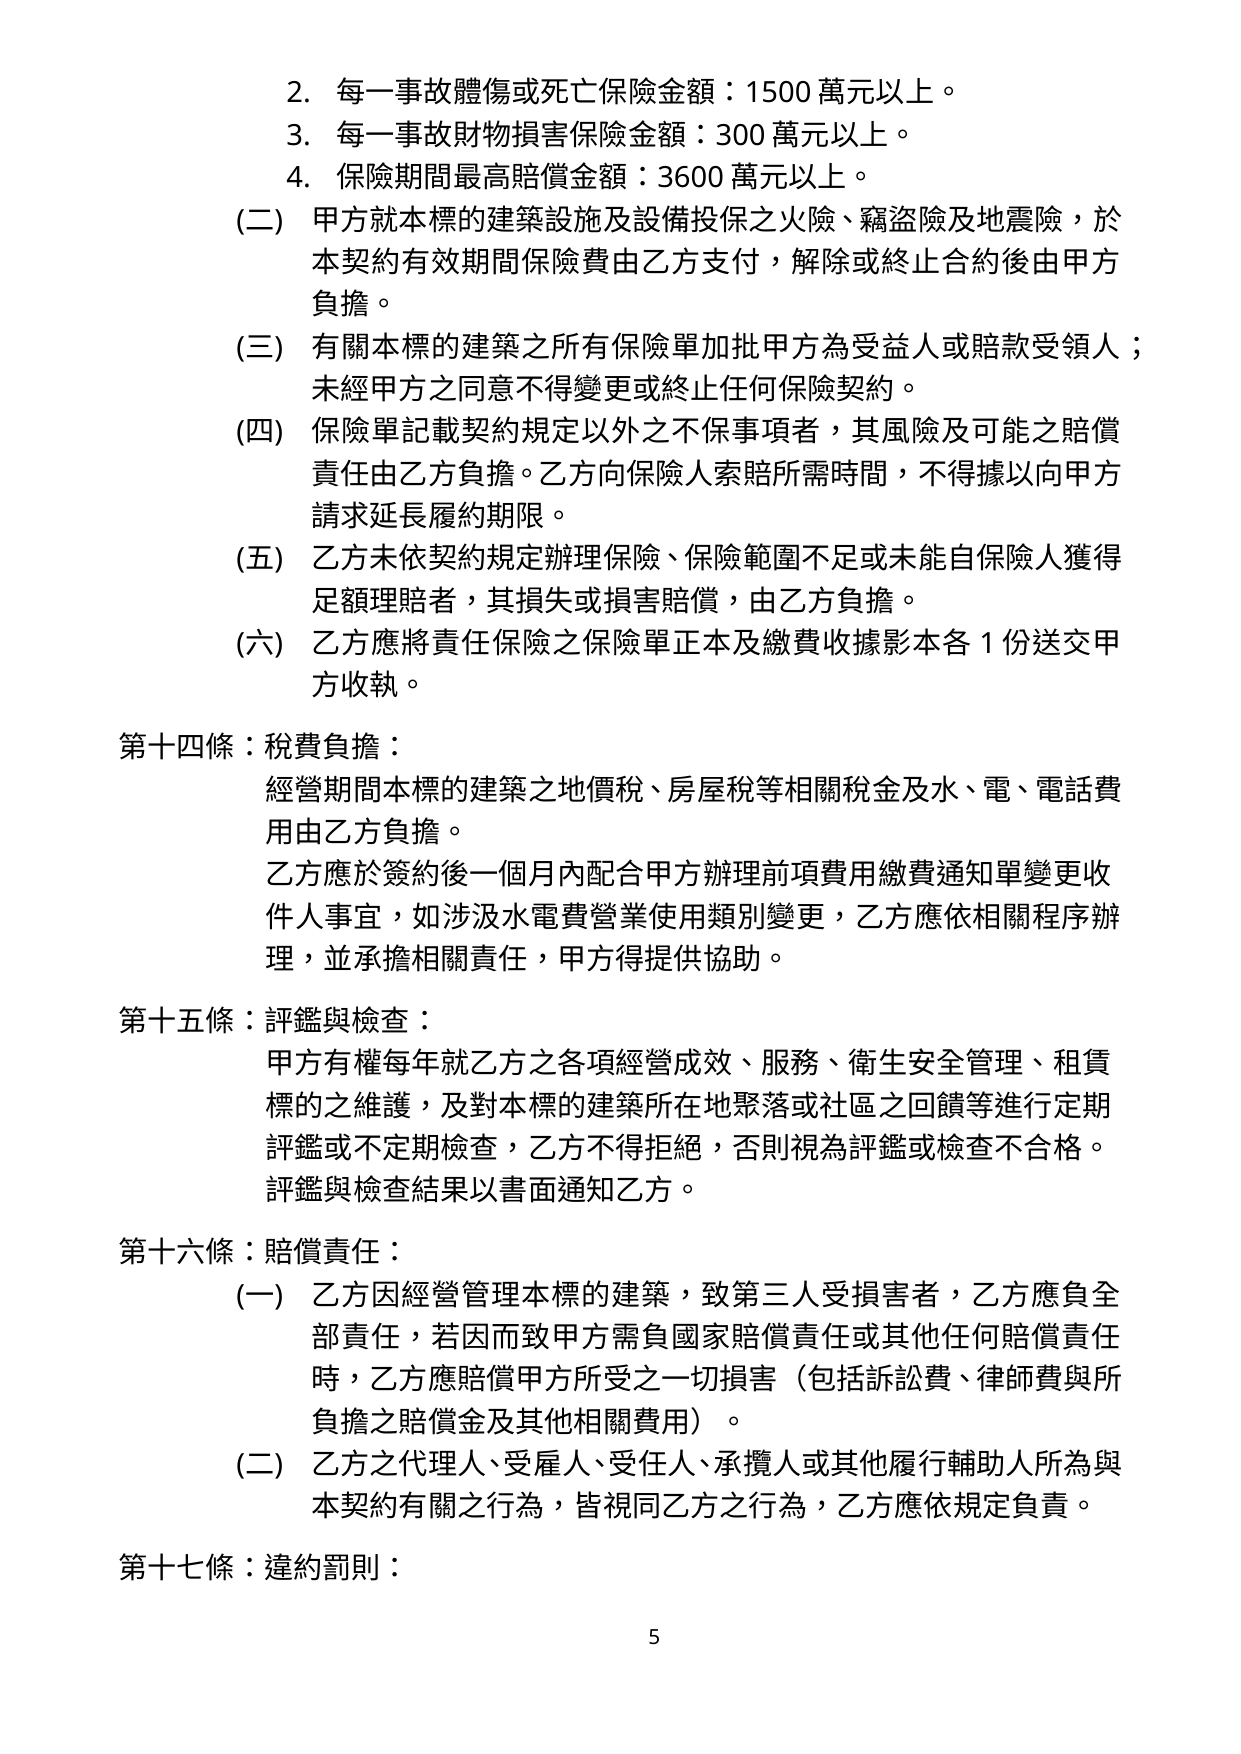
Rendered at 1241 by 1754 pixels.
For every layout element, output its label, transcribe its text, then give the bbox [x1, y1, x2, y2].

text 第十六條：賠償責任： [118, 1229, 1122, 1271]
text 件人事宜，如涉汲水電費營業使用類別變更，乙方應依相關程序辦理，並承擔相關責任，甲方得提供協助。 [265, 893, 1122, 978]
list 保險期間最高賠償金額：3600萬元以上。 [286, 154, 1122, 196]
list 乙方未依契約規定辦理保險、保險範圍不足或未能自保險人獲得足額理賠者，其損失或損害賠償，由乙方負擔。 [236, 535, 1122, 619]
list 有關本標的建築之所有保險單加批甲方為受益人或賠款受領人；未經甲方之同意不得變更或終止任何保險契約。 [236, 323, 1122, 408]
list 保險單記載契約規定以外之不保事項者，其風險及可能之賠償責任由乙方負擔。乙方向保險人索賠所需時間，不得據以向甲方請求延長履約期限。 [236, 408, 1122, 535]
text 第十四條：稅費負擔： [118, 724, 1122, 766]
text 甲方有權每年就乙方之各項經營成效、服務、衛生安全管理、租賃 [265, 1040, 1122, 1082]
list 乙方應將責任保險之保險單正本及繳費收據影本各1份送交甲方收執。 [236, 619, 1122, 704]
text 第十七條：違約罰則： [118, 1545, 1122, 1587]
text 標的之維護，及對本標的建築所在地聚落或社區之回饋等進行定期 [265, 1082, 1122, 1124]
list 每一事故體傷或死亡保險金額：1500萬元以上。 [286, 69, 1122, 111]
list 乙方之代理人、受雇人、受任人、承攬人或其他履行輔助人所為與本契約有關之行為，皆視同乙方之行為，乙方應依規定負責。 [236, 1440, 1122, 1525]
text 評鑑與檢查結果以書面通知乙方。 [265, 1167, 1122, 1209]
list 甲方就本標的建築設施及設備投保之火險、竊盜險及地震險，於本契約有效期間保險費由乙方支付，解除或終止合約後由甲方負擔。 [236, 196, 1122, 323]
list 每一事故財物損害保險金額：300萬元以上。 [286, 111, 1122, 154]
list 乙方因經營管理本標的建築，致第三人受損害者，乙方應負全部責任，若因而致甲方需負國家賠償責任或其他任何賠償責任時，乙方應賠償甲方所受之一切損害（包括訴訟費、律師費與所負擔之賠償金及其他相關費用）。 [236, 1271, 1122, 1440]
text 乙方應於簽約後一個月內配合甲方辦理前項費用繳費通知單變更收 [265, 851, 1122, 893]
text 經營期間本標的建築之地價稅、房屋稅等相關稅金及水、電、電話費用由乙方負擔。 [265, 766, 1122, 851]
text 第十五條：評鑑與檢查： [118, 998, 1122, 1040]
text 評鑑或不定期檢查，乙方不得拒絕，否則視為評鑑或檢查不合格。 [265, 1124, 1122, 1167]
